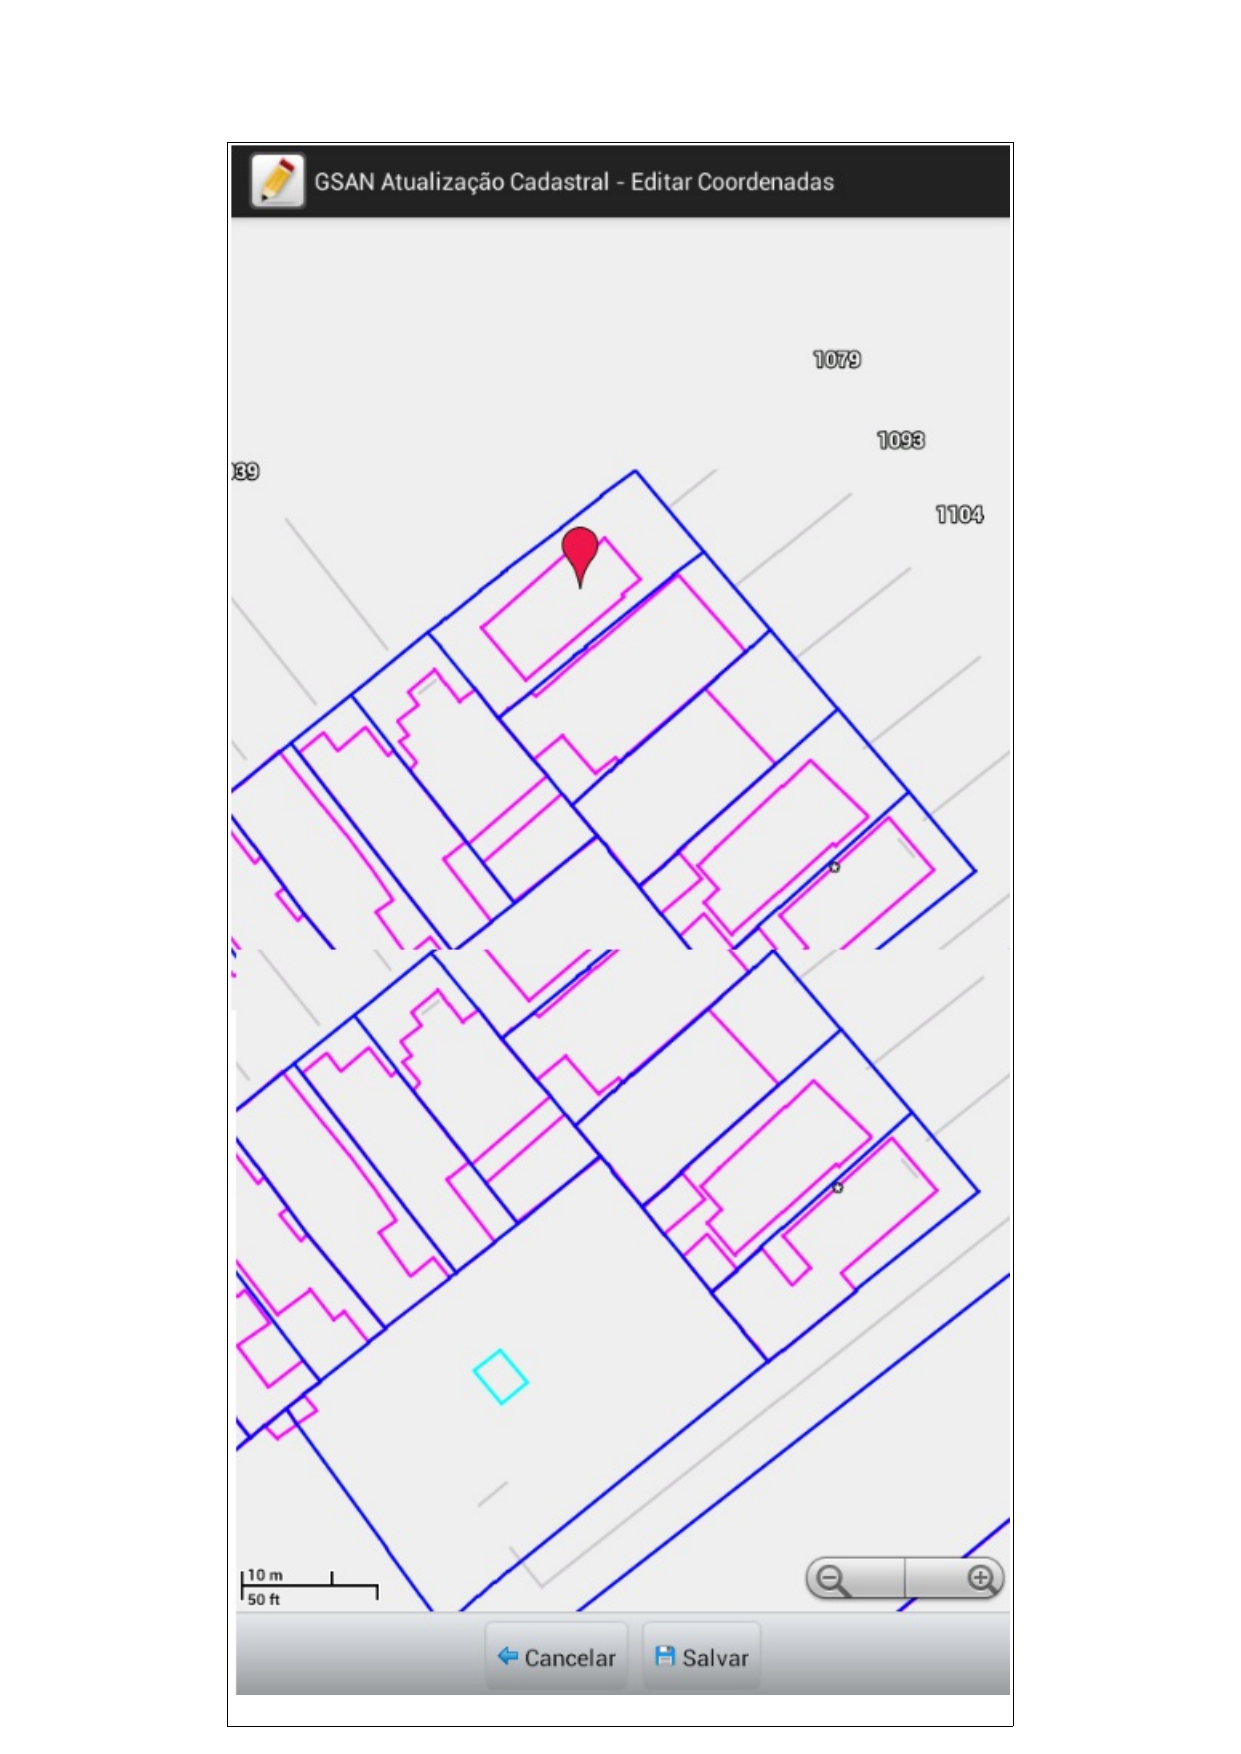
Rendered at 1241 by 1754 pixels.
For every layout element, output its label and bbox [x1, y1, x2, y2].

picture [230, 144, 1010, 1695]
table_header [228, 143, 1013, 1726]
